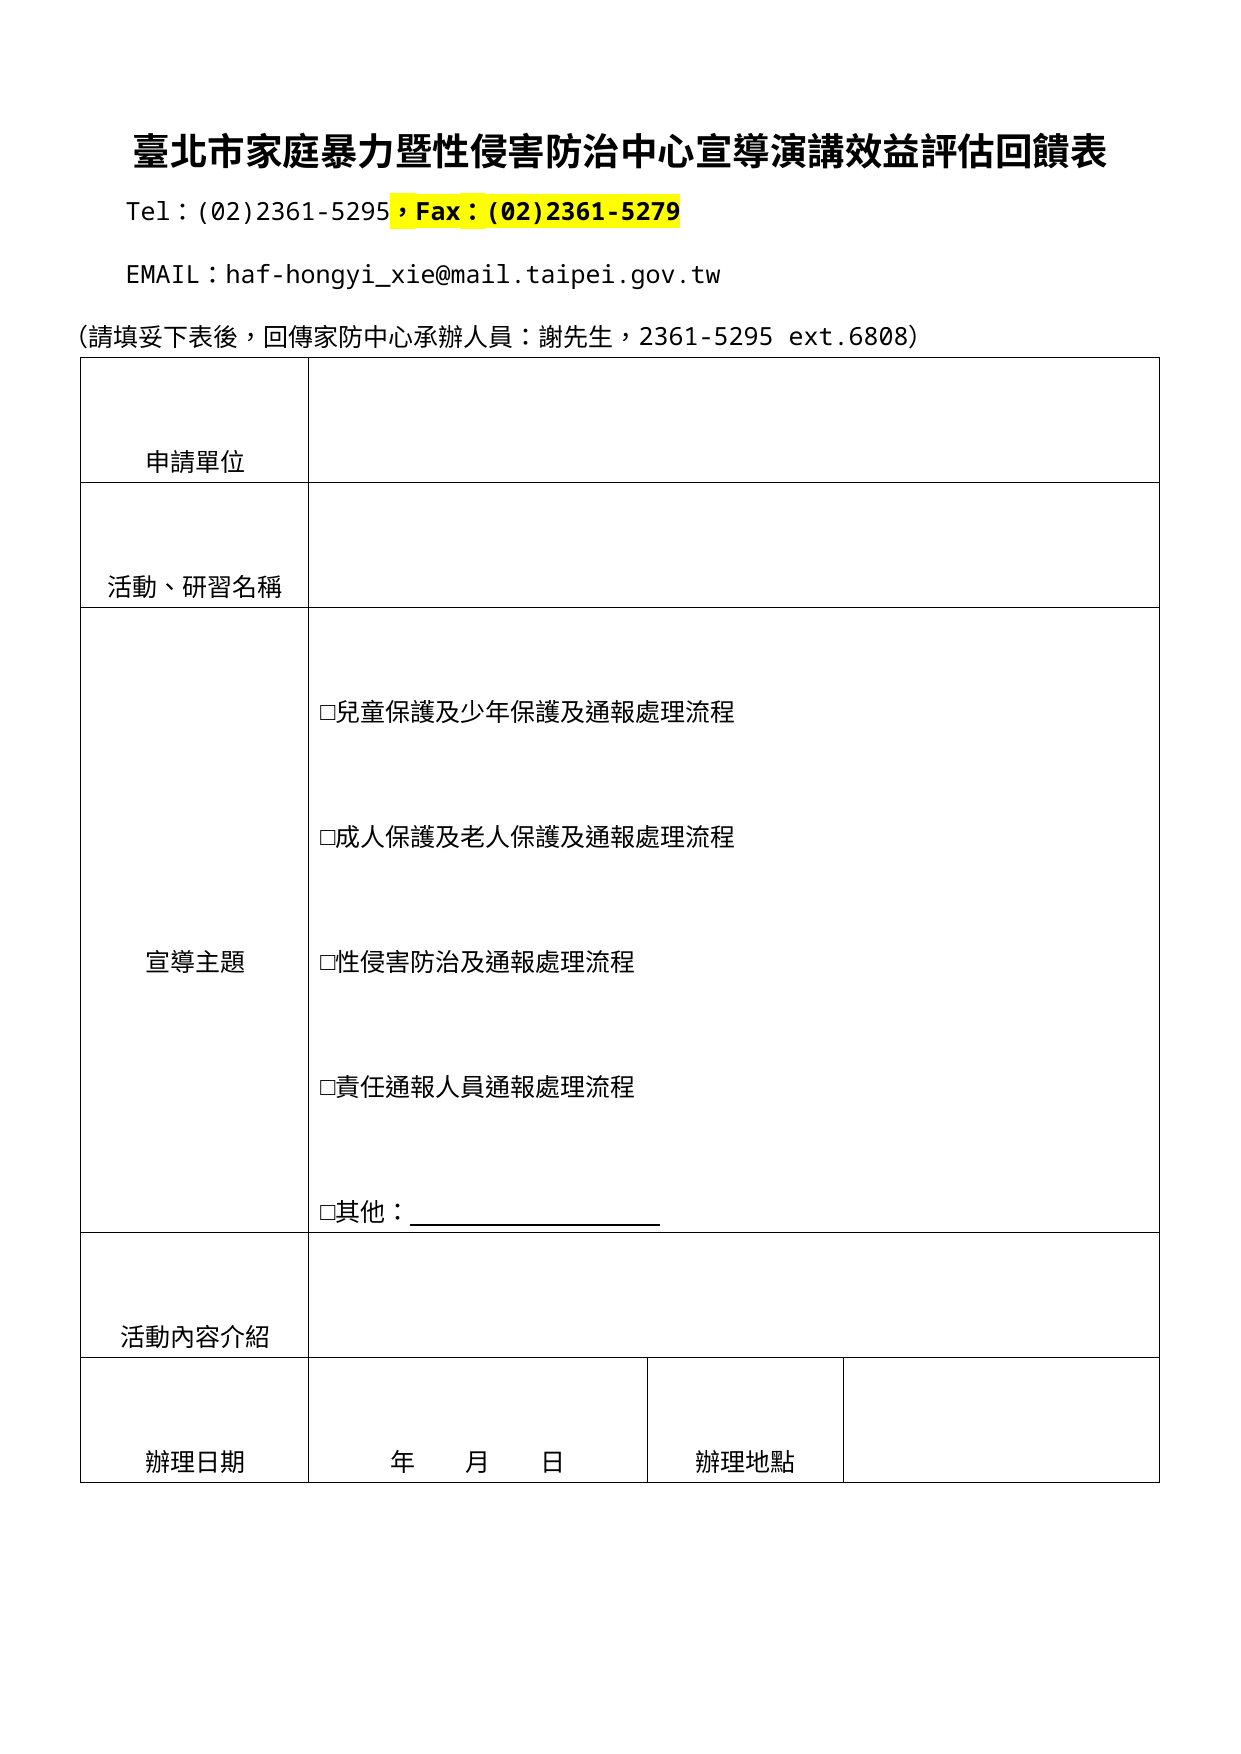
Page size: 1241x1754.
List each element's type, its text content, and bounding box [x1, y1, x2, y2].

table_cell [309, 483, 1159, 607]
text Tel：(02)2361-5295，Fax：(02)2361-5279 [100, 169, 1140, 232]
table_cell [844, 1358, 1159, 1482]
table_cell 活動內容介紹 [81, 1233, 308, 1357]
text EMAIL：haf-hongyi_xie@mail.taipei.gov.tw [100, 232, 1140, 294]
table_header 申請單位 [81, 358, 308, 482]
table_cell 辦理日期 [81, 1358, 308, 1482]
table_cell 辦理地點 [648, 1358, 843, 1482]
table_cell 年 月 日 [309, 1358, 647, 1482]
table_cell [309, 1233, 1159, 1357]
table_header [309, 358, 1159, 482]
table_cell 宣導主題 [81, 608, 308, 1232]
text （請填妥下表後，回傳家防中心承辦人員：謝先生，2361-5295 ext.6808） [63, 294, 1140, 357]
table_cell □兒童保護及少年保護及通報處理流程 □成人保護及老人保護及通報處理流程 □性侵害防治及通報處理流程 □責任通報人員通報處理流程 □其他： [309, 608, 1159, 1232]
table_cell 活動、研習名稱 [81, 483, 308, 607]
text 臺北市家庭暴力暨性侵害防治中心宣導演講效益評估回饋表 [100, 107, 1140, 169]
